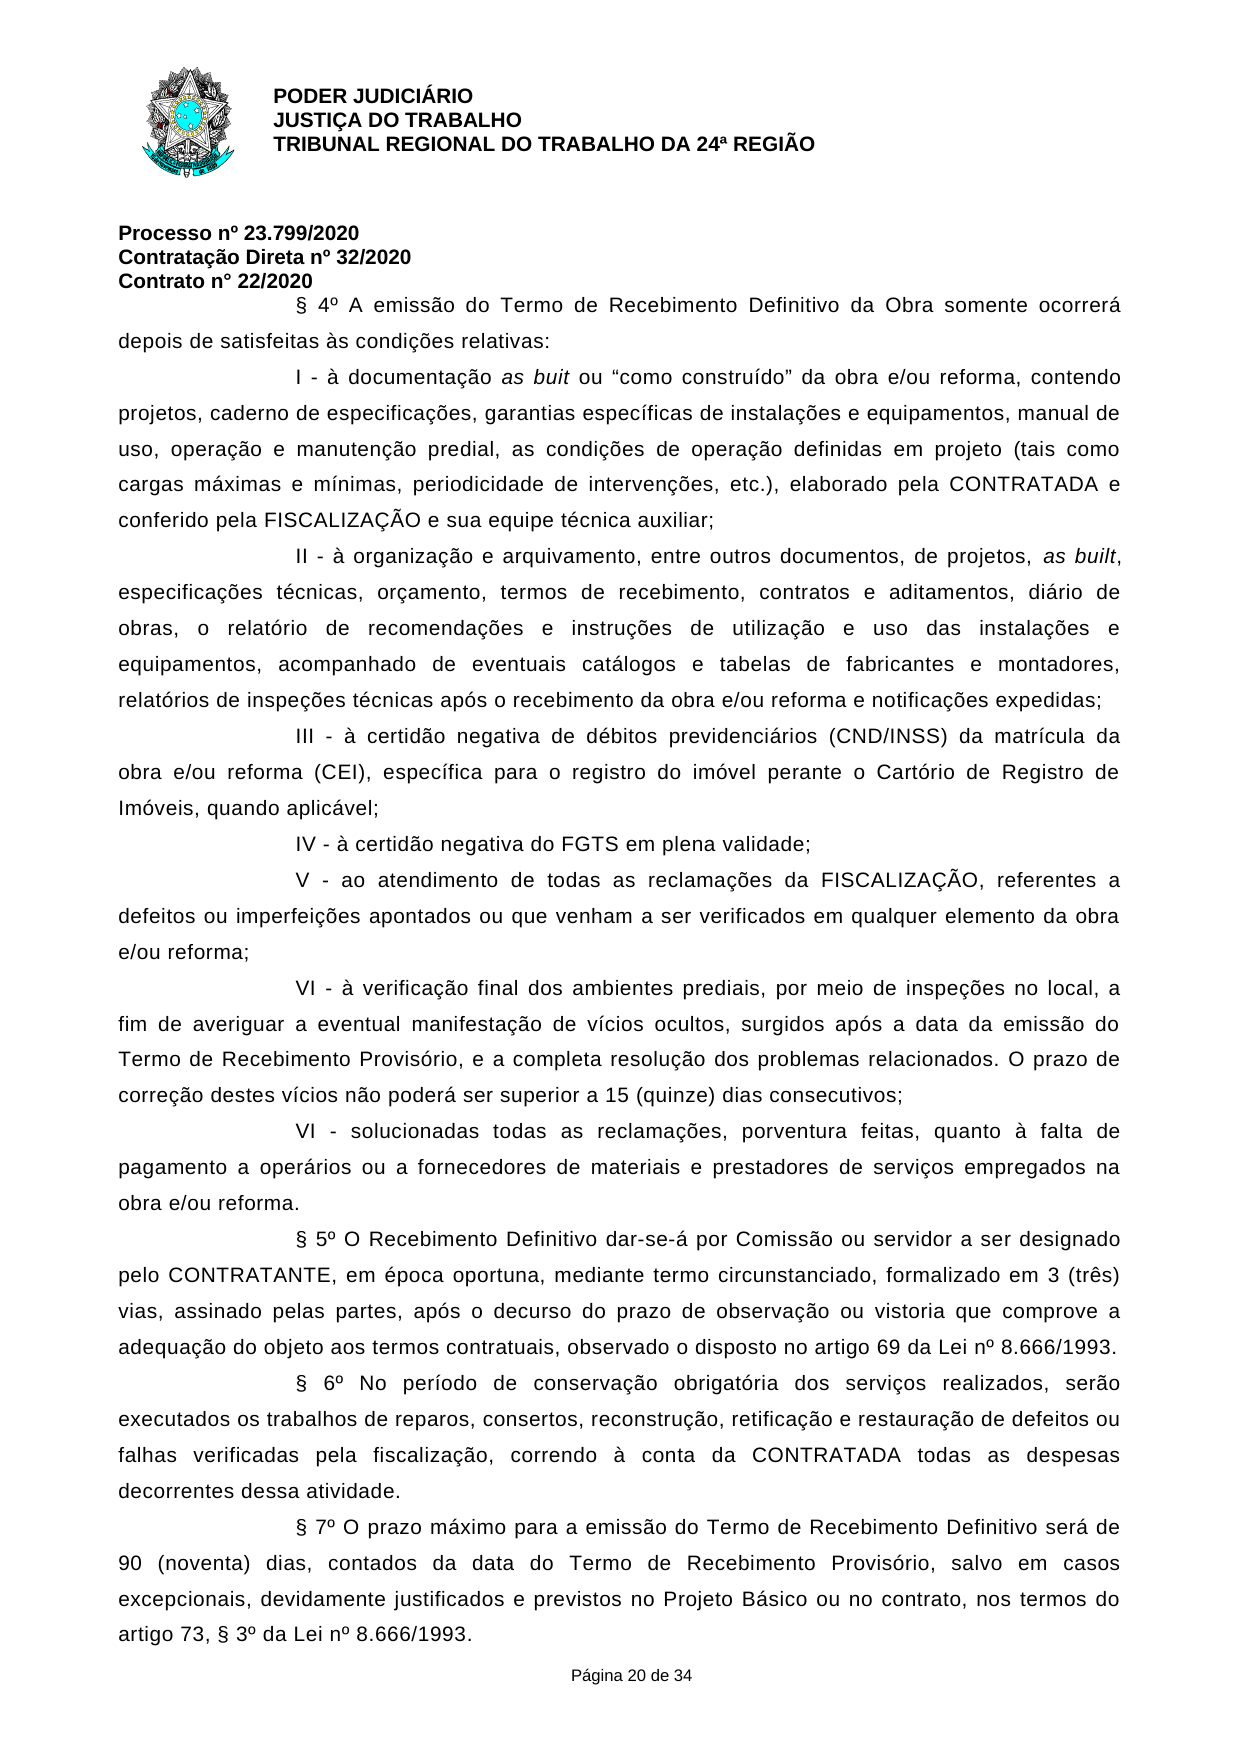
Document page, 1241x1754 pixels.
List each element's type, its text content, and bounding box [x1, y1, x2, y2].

text § 6º No período de conservação obrigatória dos serviços realizados, serão executados os trabalhos de reparos, consertos, reconstrução, retificação e restauração de defeitos ou falhas verificadas pela fiscalização, correndo à conta da CONTRATADA todas as despesas decorrentes dessa atividade. [118, 1371, 1122, 1502]
text II - à organização e arquivamento, entre outros documentos, de projetos, as built, especificações técnicas, orçamento, termos de recebimento, contratos e aditamentos, diário de obras, o relatório de recomendações e instruções de utilização e uso das instalações e equipamentos, acompanhado de eventuais catálogos e tabelas de fabricantes e montadores, relatórios de inspeções técnicas após o recebimento da obra e/ou reforma e notificações expedidas; [118, 544, 1122, 712]
text VI - à verificação final dos ambientes prediais, por meio de inspeções no local, a fim de averiguar a eventual manifestação de vícios ocultos, surgidos após a data da emissão do Termo de Recebimento Provisório, e a completa resolução dos problemas relacionados. O prazo de correção destes vícios não poderá ser superior a 15 (quinze) dias consecutivos; [118, 975, 1122, 1107]
text I - à documentação as buit ou “como construído” da obra e/ou reforma, contendo projetos, caderno de especificações, garantias específicas de instalações e equipamentos, manual de uso, operação e manutenção predial, as condições de operação definidas em projeto (tais como cargas máximas e mínimas, periodicidade de intervenções, etc.), elaborado pela CONTRATADA e conferido pela FISCALIZAÇÃO e sua equipe técnica auxiliar; [118, 364, 1122, 532]
text § 4º A emissão do Termo de Recebimento Definitivo da Obra somente ocorrerá depois de satisfeitas às condições relativas: [118, 293, 1122, 352]
text § 5º O Recebimento Definitivo dar-se-á por Comissão ou servidor a ser designado pelo CONTRATANTE, em época oportuna, mediante termo circunstanciado, formalizado em 3 (três) vias, assinado pelas partes, após o decurso do prazo de observação ou vistoria que comprove a adequação do objeto aos termos contratuais, observado o disposto no artigo 69 da Lei nº 8.666/1993. [118, 1227, 1122, 1359]
text V - ao atendimento de todas as reclamações da FISCALIZAÇÃO, referentes a defeitos ou imperfeições apontados ou que venham a ser verificados em qualquer elemento da obra e/ou reforma; [118, 868, 1122, 963]
text III - à certidão negativa de débitos previdenciários (CND/INSS) da matrícula da obra e/ou reforma (CEI), específica para o registro do imóvel perante o Cartório de Registro de Imóveis, quando aplicável; [118, 724, 1122, 820]
text IV - à certidão negativa do FGTS em plena validade; [118, 832, 1122, 856]
picture [141, 66, 236, 178]
text § 7º O prazo máximo para a emissão do Termo de Recebimento Definitivo será de 90 (noventa) dias, contados da data do Termo de Recebimento Provisório, salvo em casos excepcionais, devidamente justificados e previstos no Projeto Básico ou no contrato, nos termos do artigo 73, § 3º da Lei nº 8.666/1993. [118, 1514, 1122, 1646]
text VI - solucionadas todas as reclamações, porventura feitas, quanto à falta de pagamento a operários ou a fornecedores de materiais e prestadores de serviços empregados na obra e/ou reforma. [118, 1119, 1122, 1215]
